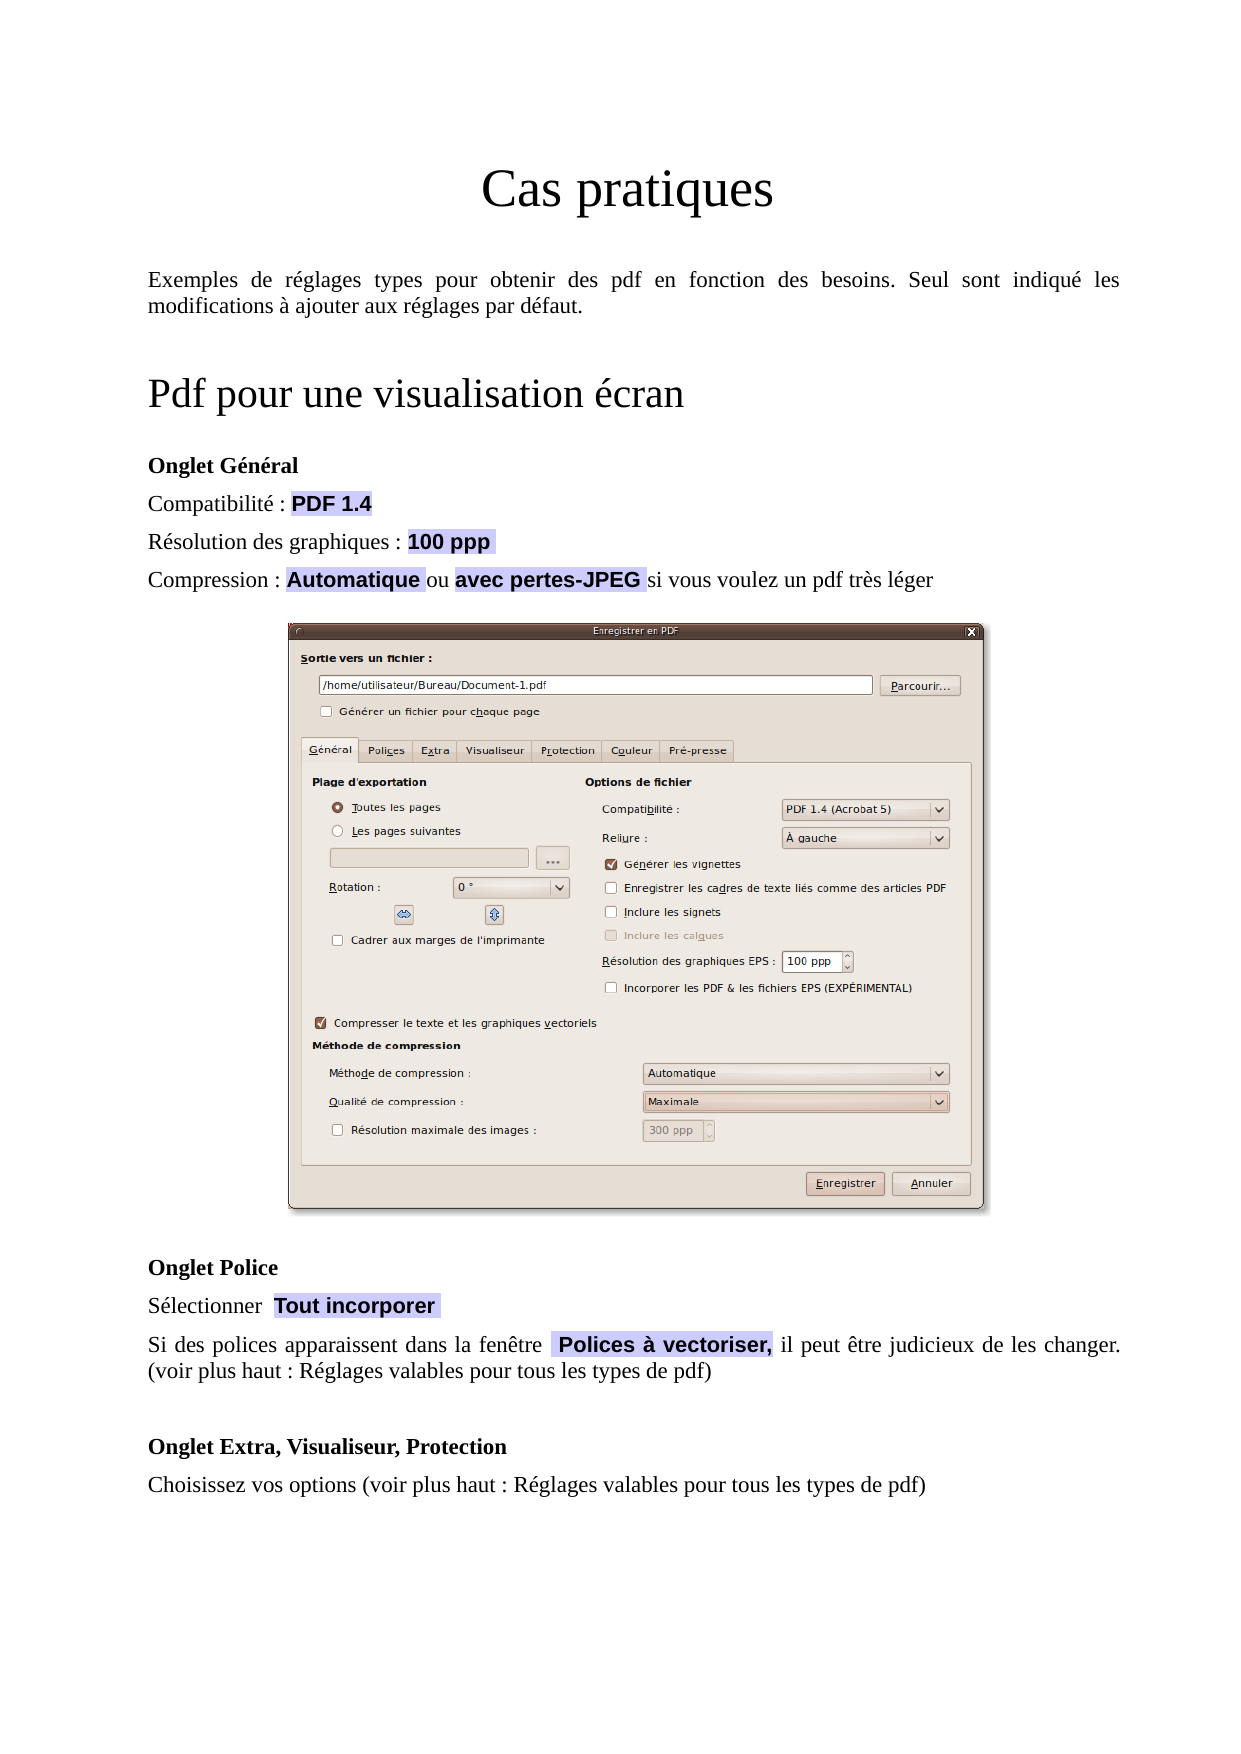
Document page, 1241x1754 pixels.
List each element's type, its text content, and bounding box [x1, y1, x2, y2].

text Cas pratiques [118, 156, 1122, 218]
text Onglet Police [148, 1254, 1122, 1281]
picture [283, 618, 992, 1217]
text Onglet Général [148, 452, 1122, 478]
text Exemples de réglages types pour obtenir des pdf en fonction des besoins. Seul sont indiqué les modifications à ajouter aux réglages par défaut. [148, 266, 1122, 318]
text Onglet Extra, Visualiseur, Protection [148, 1433, 1122, 1459]
text Résolution des graphiques : 100 ppp [148, 528, 1122, 554]
text Choisissez vos options (voir plus haut : Réglages valables pour tous les types de pdf) [148, 1471, 1122, 1498]
text Si des polices apparaissent dans la fenêtre Polices à vectoriser, il peut être judicieux de les changer. (voir plus haut : Réglages valables pour tous les types de pdf) [148, 1331, 1122, 1383]
text Compression : Automatique ou avec pertes-JPEG si vous voulez un pdf très léger [148, 566, 1122, 592]
text Compatibilité : PDF 1.4 [148, 490, 1122, 516]
text Pdf pour une visualisation écran [148, 368, 1122, 416]
text Sélectionner Tout incorporer [148, 1292, 1122, 1319]
